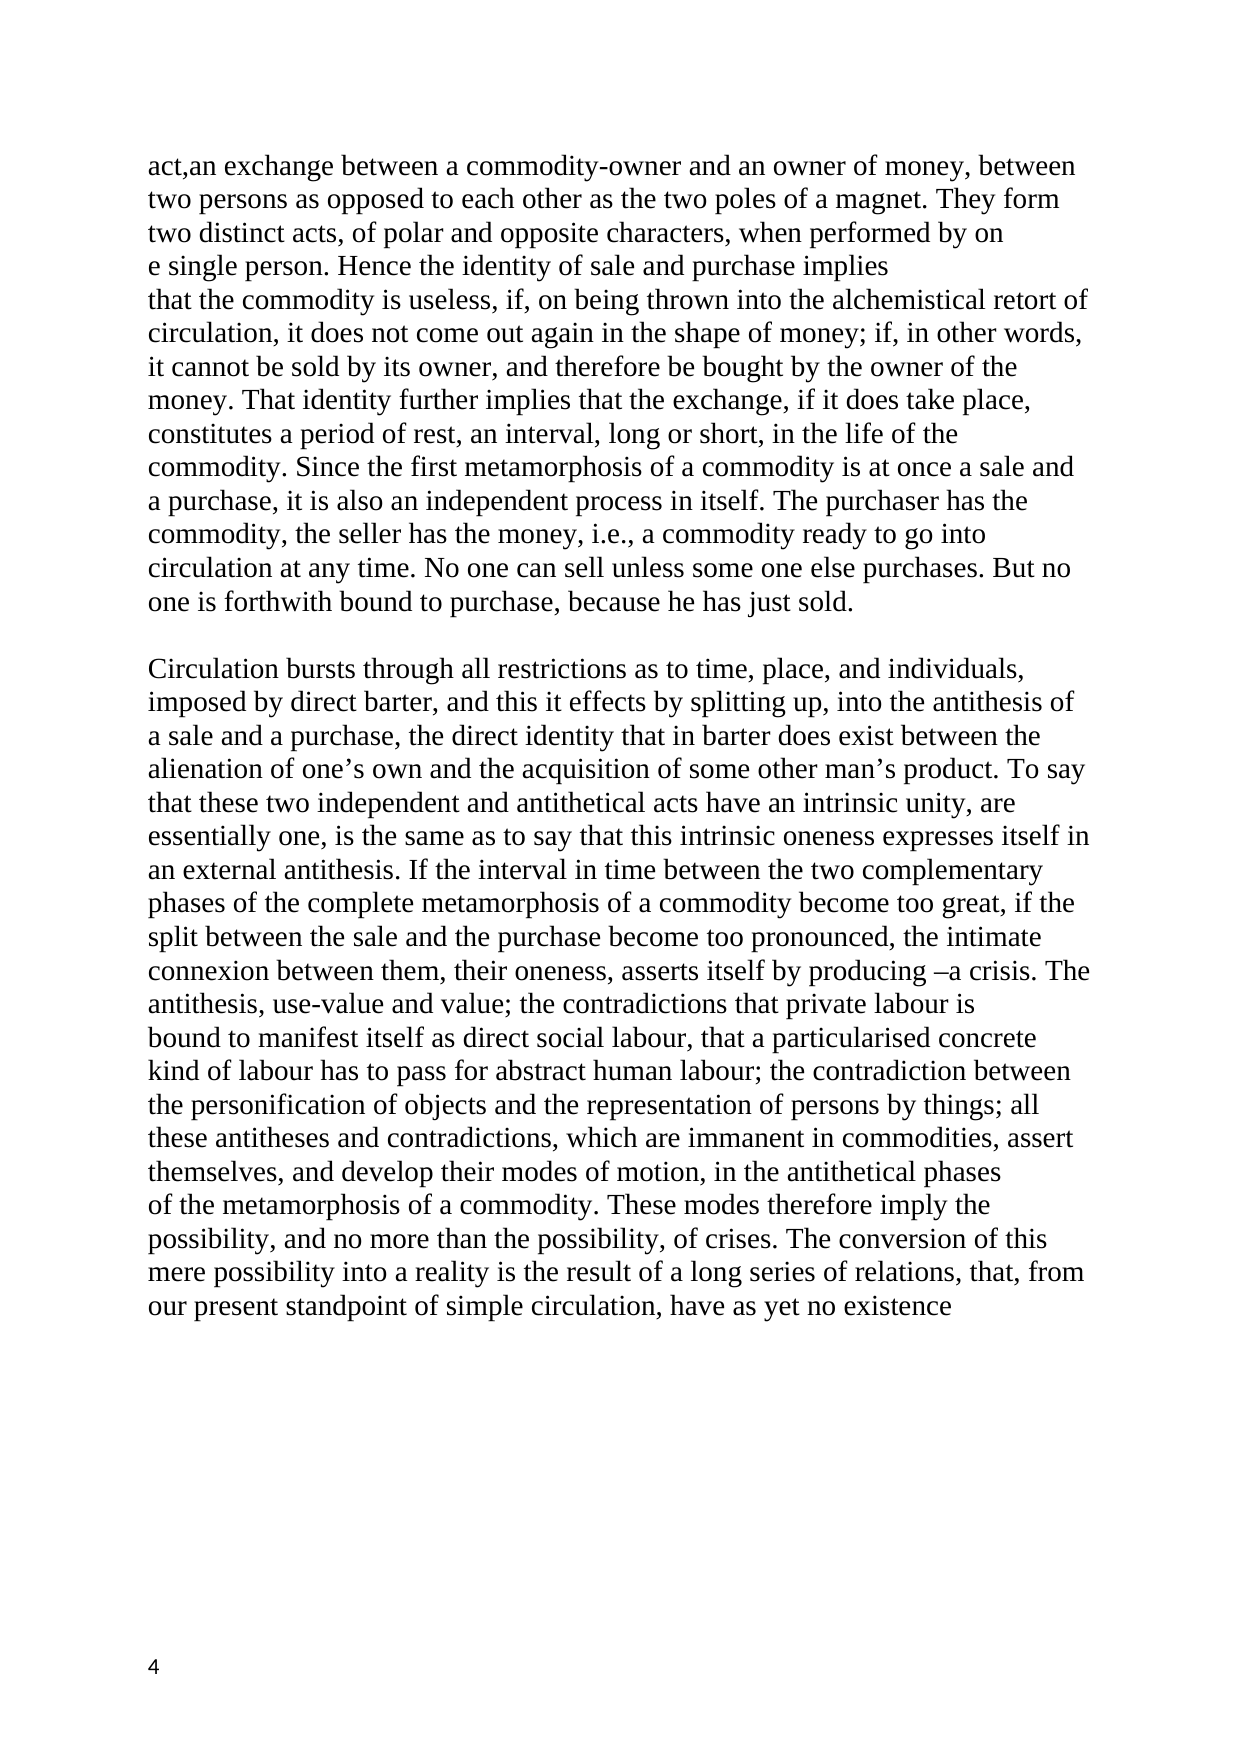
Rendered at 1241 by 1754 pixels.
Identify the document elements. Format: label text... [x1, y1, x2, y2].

text Circulation bursts through all restrictions as to time, place, and individuals, imposed by direct barter, and this it effects by splitting up, into the antithesis of a sale and a purchase, the direct identity that in barter does exist between the alienation of one’s own and the acquisition of some other man’s product. To say that these two independent and antithetical acts have an intrinsic unity, are essentially one, is the same as to say that this intrinsic oneness expresses itself in an external antithesis. If the interval in time between the two complementary phases of the complete metamorphosis of a commodity become too great, if the split between the sale and the purchase become too pronounced, the intimate connexion between them, their oneness, asserts itself by producing –a crisis. The antithesis, use-value and value; the contradictions that private labour is [148, 651, 1093, 1020]
text e single person. Hence the identity of sale and purchase implies [148, 248, 1093, 282]
text of the metamorphosis of a commodity. These modes therefore imply the possibility, and no more than the possibility, of crises. The conversion of this mere possibility into a reality is the result of a long series of relations, that, from our present standpoint of simple circulation, have as yet no existence [148, 1187, 1093, 1322]
text bound to manifest itself as direct social labour, that a particularised concrete kind of labour has to pass for abstract human labour; the contradiction between the personification of objects and the representation of persons by things; all these antitheses and contradictions, which are immanent in commodities, assert themselves, and develop their modes of motion, in the antithetical phases [148, 1020, 1093, 1187]
text act,an exchange between a commodity-owner and an owner of money, between two persons as opposed to each other as the two poles of a magnet. They form two distinct acts, of polar and opposite characters, when performed by on [148, 148, 1093, 248]
text that the commodity is useless, if, on being thrown into the alchemistical retort of circulation, it does not come out again in the shape of money; if, in other words, it cannot be sold by its owner, and therefore be bought by the owner of the money. That identity further implies that the exchange, if it does take place, constitutes a period of rest, an interval, long or short, in the life of the commodity. Since the first metamorphosis of a commodity is at once a sale and a purchase, it is also an independent process in itself. The purchaser has the commodity, the seller has the money, i.e., a commodity ready to go into circulation at any time. No one can sell unless some one else purchases. But no one is forthwith bound to purchase, because he has just sold. [148, 282, 1093, 617]
